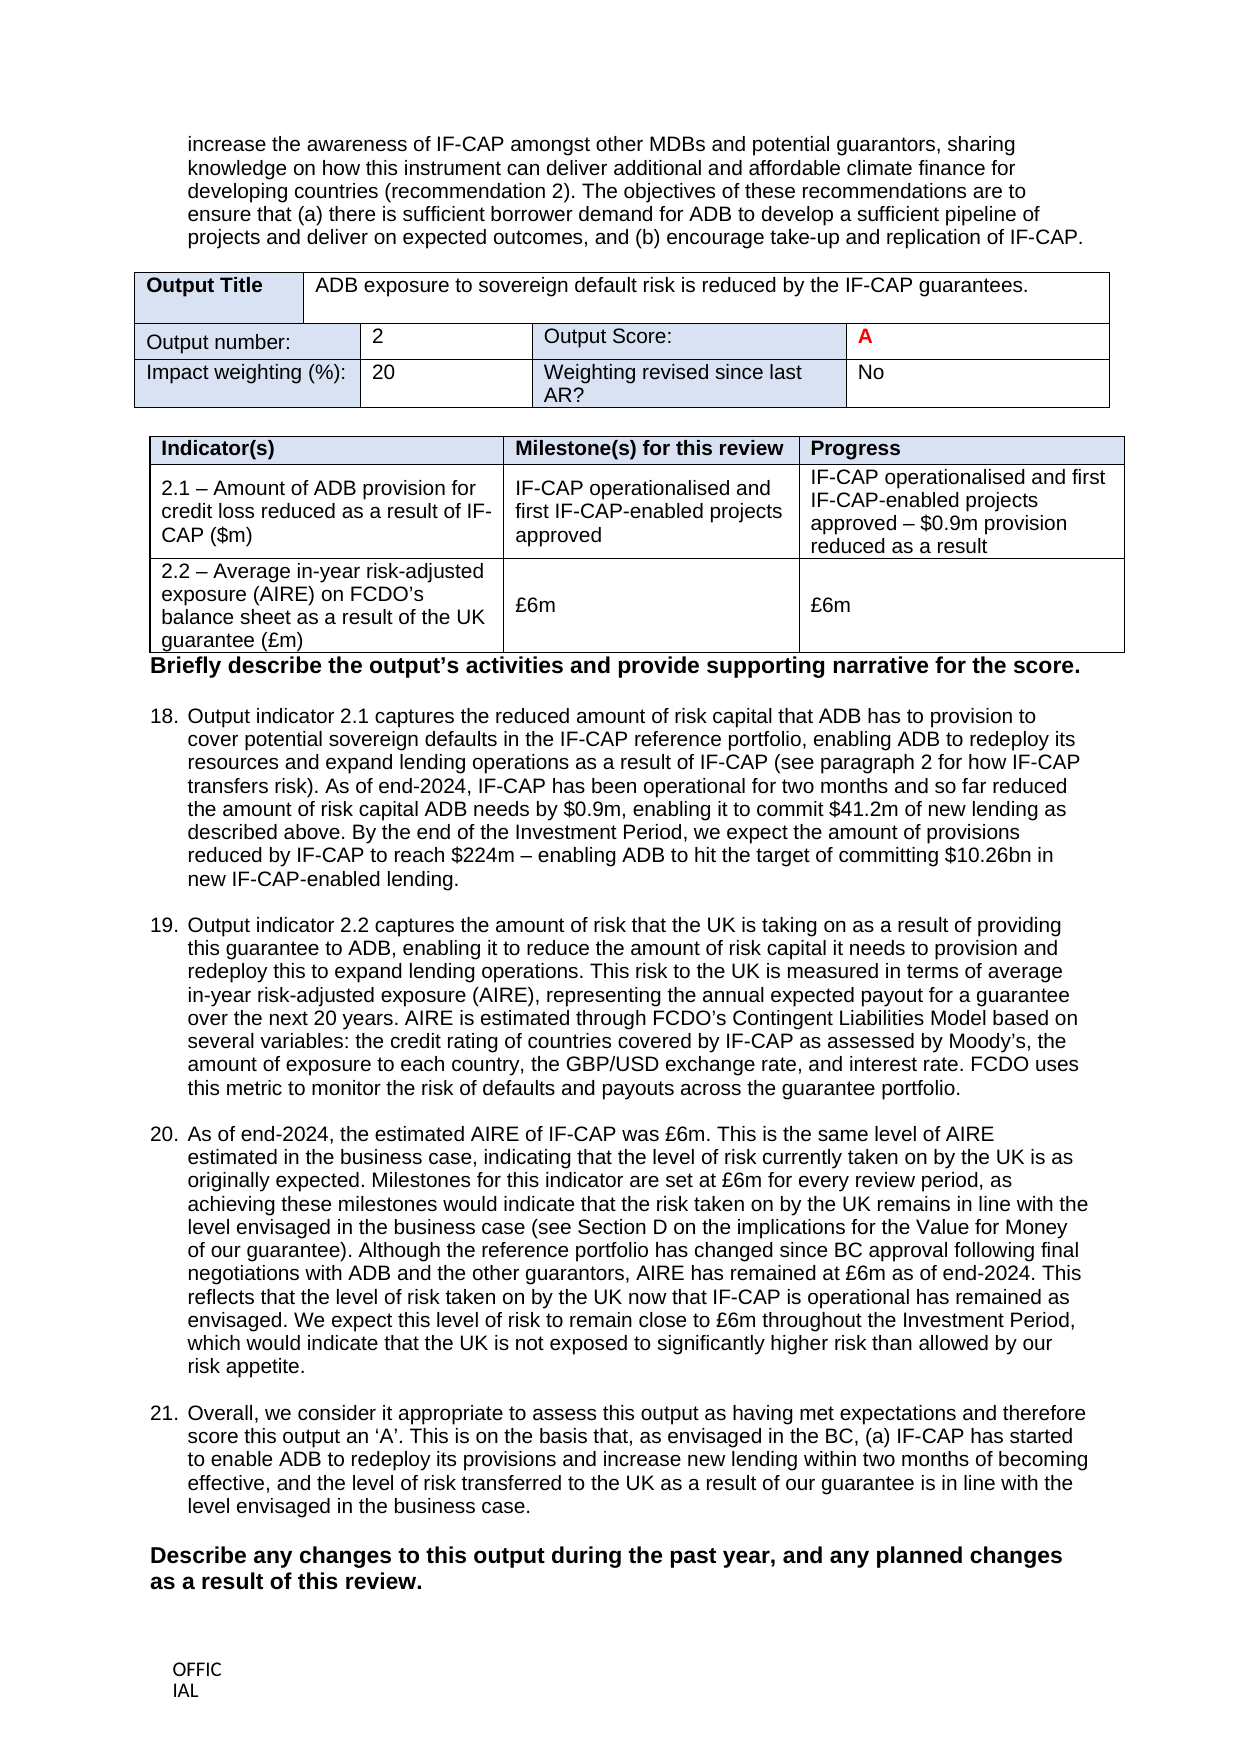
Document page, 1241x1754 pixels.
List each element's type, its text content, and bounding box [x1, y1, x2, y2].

table_cell No [847, 360, 1109, 407]
table_cell 2 [361, 324, 532, 359]
table_cell Output number: [135, 324, 360, 359]
table_cell A [847, 324, 1109, 359]
list Output indicator 2.2 captures the amount of risk that the UK is taking on as a result of providing this guarantee to ADB, enabling it to reduce the amount of risk capital it needs to provision and redeploy this to expand lending operations. This risk to the UK is measured in terms of average in-year risk-adjusted exposure (AIRE), representing the annual expected payout for a guarantee over the next 20 years. AIRE is estimated through FCDO’s Contingent Liabilities Model based on several variables: the credit rating of countries covered by IF-CAP as assessed by Moody’s, the amount of exposure to each country, the GBP/USD exchange rate, and interest rate. FCDO uses this metric to monitor the risk of defaults and payouts across the guarantee portfolio. [150, 913, 1090, 1099]
table_header Output Title [135, 273, 303, 323]
text Describe any changes to this output during the past year, and any planned changes as a result of this review. [150, 1543, 1090, 1594]
table_cell Weighting revised since last AR? [533, 360, 846, 407]
table_cell IF-CAP operationalised and first IF-CAP-enabled projects approved [504, 465, 799, 558]
table_cell £6m [800, 559, 1124, 652]
list As of end-2024, the estimated AIRE of IF-CAP was £6m. This is the same level of AIRE estimated in the business case, indicating that the level of risk currently taken on by the UK is as originally expected. Milestones for this indicator are set at £6m for every review period, as achieving these milestones would indicate that the risk taken on by the UK remains in line with the level envisaged in the business case (see Section D on the implications for the Value for Money of our guarantee). Although the reference portfolio has changed since BC approval following final negotiations with ADB and the other guarantors, AIRE has remained at £6m as of end-2024. This reflects that the level of risk taken on by the UK now that IF-CAP is operational has remained as envisaged. We expect this level of risk to remain close to £6m throughout the Investment Period, which would indicate that the UK is not exposed to significantly higher risk than allowed by our risk appetite. [150, 1123, 1090, 1378]
table_cell £6m [504, 559, 799, 652]
table_cell Impact weighting (%): [135, 360, 360, 407]
table_header Progress [800, 437, 1124, 464]
table_cell 2.2 – Average in-year risk-adjusted exposure (AIRE) on FCDO’s balance sheet as a result of the UK guarantee (£m) [151, 559, 503, 652]
table_header ADB exposure to sovereign default risk is reduced by the IF-CAP guarantees. [304, 273, 1109, 323]
table_cell Output Score: [533, 324, 846, 359]
table_header Indicator(s) [151, 437, 503, 464]
table_cell IF-CAP operationalised and first IF-CAP-enabled projects approved – $0.9m provision reduced as a result [800, 465, 1124, 558]
list increase the awareness of IF-CAP amongst other MDBs and potential guarantors, sharing knowledge on how this instrument can deliver additional and affordable climate finance for developing countries (recommendation 2). The objectives of these recommendations are to ensure that (a) there is sufficient borrower demand for ADB to develop a sufficient pipeline of projects and deliver on expected outcomes, and (b) encourage take-up and replication of IF-CAP. [150, 133, 1090, 249]
list Overall, we consider it appropriate to assess this output as having met expectations and therefore score this output an ‘A’. This is on the basis that, as envisaged in the BC, (a) IF-CAP has started to enable ADB to redeploy its provisions and increase new lending within two months of becoming effective, and the level of risk transferred to the UK as a result of our guarantee is in line with the level envisaged in the business case. [150, 1401, 1090, 1517]
table_cell 20 [361, 360, 532, 407]
list Output indicator 2.1 captures the reduced amount of risk capital that ADB has to provision to cover potential sovereign defaults in the IF-CAP reference portfolio, enabling ADB to redeploy its resources and expand lending operations as a result of IF-CAP (see paragraph 2 for how IF-CAP transfers risk). As of end-2024, IF-CAP has been operational for two months and so far reduced the amount of risk capital ADB needs by $0.9m, enabling it to commit $41.2m of new lending as described above. By the end of the Investment Period, we expect the amount of provisions reduced by IF-CAP to reach $224m – enabling ADB to hit the target of committing $10.26bn in new IF-CAP-enabled lending. [150, 704, 1090, 890]
table_cell 2.1 – Amount of ADB provision for credit loss reduced as a result of IF-CAP ($m) [151, 465, 503, 558]
text Briefly describe the output’s activities and provide supporting narrative for the score. [150, 653, 1090, 679]
table_header Milestone(s) for this review [504, 437, 799, 464]
